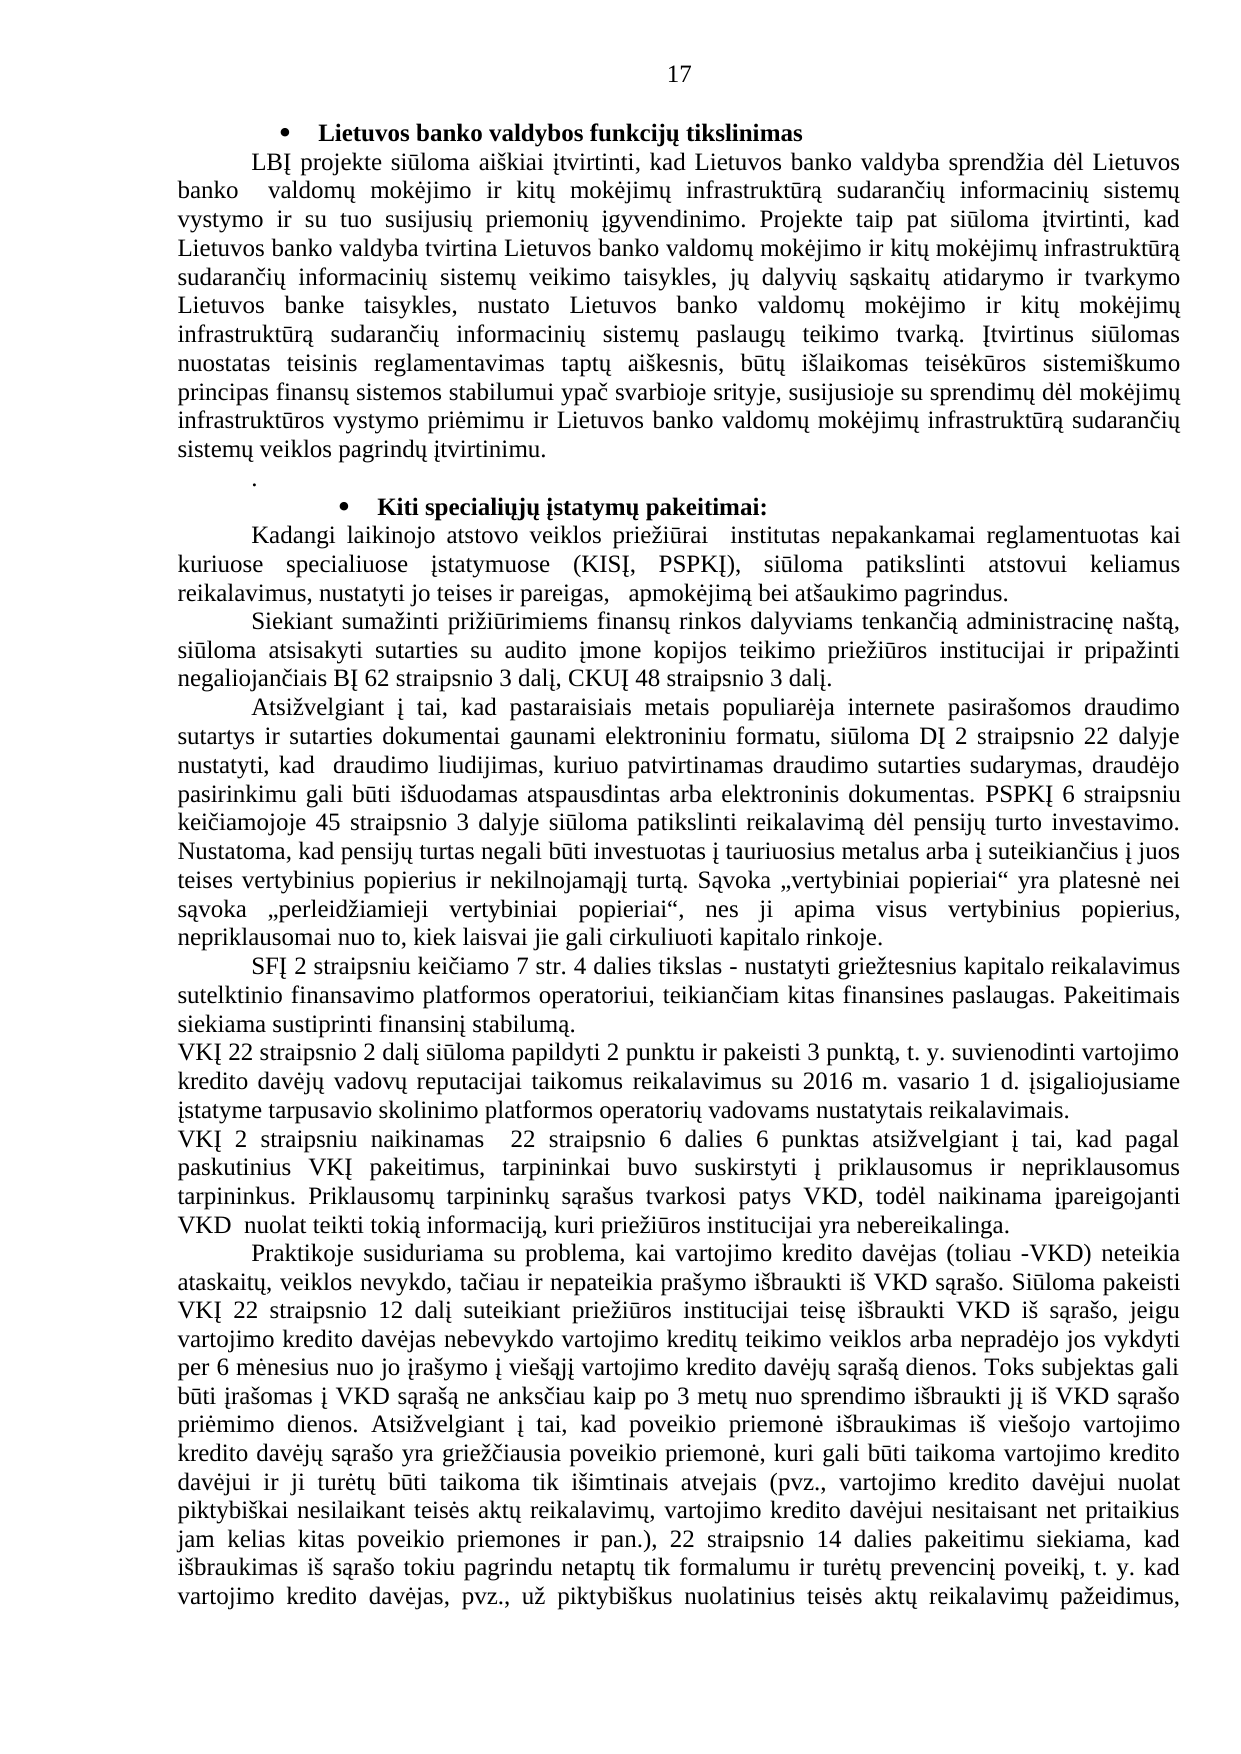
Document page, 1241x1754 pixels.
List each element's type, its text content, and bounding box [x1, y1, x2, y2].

list Kiti specialiųjų įstatymų pakeitimai: [281, 492, 1181, 521]
text Atsižvelgiant į tai, kad pastaraisiais metais populiarėja internete pasirašomos draudimo sutartys ir sutarties dokumentai gaunami elektroniniu formatu, siūloma DĮ 2 straipsnio 22 dalyje nustatyti, kad draudimo liudijimas, kuriuo patvirtinamas draudimo sutarties sudarymas, draudėjo pasirinkimu gali būti išduodamas atspausdintas arba elektroninis dokumentas. PSPKĮ 6 straipsniu keičiamojoje 45 straipsnio 3 dalyje siūloma patikslinti reikalavimą dėl pensijų turto investavimo. Nustatoma, kad pensijų turtas negali būti investuotas į tauriuosius metalus arba į suteikiančius į juos teises vertybinius popierius ir nekilnojamąjį turtą. Sąvoka „vertybiniai popieriai“ yra platesnė nei sąvoka „perleidžiamieji vertybiniai popieriai“, nes ji apima visus vertybinius popierius, nepriklausomai nuo to, kiek laisvai jie gali cirkuliuoti kapitalo rinkoje. [177, 692, 1181, 951]
text Kadangi laikinojo atstovo veiklos priežiūrai institutas nepakankamai reglamentuotas kai kuriuose specialiuose įstatymuose (KISĮ, PSPKĮ), siūloma patikslinti atstovui keliamus reikalavimus, nustatyti jo teises ir pareigas, apmokėjimą bei atšaukimo pagrindus. [177, 521, 1181, 607]
list Lietuvos banko valdybos funkcijų tikslinimas [281, 118, 1181, 147]
text . [177, 463, 1181, 492]
text Siekiant sumažinti prižiūrimiems finansų rinkos dalyviams tenkančią administracinę naštą, siūloma atsisakyti sutarties su audito įmone kopijos teikimo priežiūros institucijai ir pripažinti negaliojančiais BĮ 62 straipsnio 3 dalį, CKUĮ 48 straipsnio 3 dalį. [177, 607, 1181, 692]
text LBĮ projekte siūloma aiškiai įtvirtinti, kad Lietuvos banko valdyba sprendžia dėl Lietuvos banko valdomų mokėjimo ir kitų mokėjimų infrastruktūrą sudarančių informacinių sistemų vystymo ir su tuo susijusių priemonių įgyvendinimo. Projekte taip pat siūloma įtvirtinti, kad Lietuvos banko valdyba tvirtina Lietuvos banko valdomų mokėjimo ir kitų mokėjimų infrastruktūrą sudarančių informacinių sistemų veikimo taisykles, jų dalyvių sąskaitų atidarymo ir tvarkymo Lietuvos banke taisykles, nustato Lietuvos banko valdomų mokėjimo ir kitų mokėjimų infrastruktūrą sudarančių informacinių sistemų paslaugų teikimo tvarką. Įtvirtinus siūlomas nuostatas teisinis reglamentavimas taptų aiškesnis, būtų išlaikomas teisėkūros sistemiškumo principas finansų sistemos stabilumui ypač svarbioje srityje, susijusioje su sprendimų dėl mokėjimų infrastruktūros vystymo priėmimu ir Lietuvos banko valdomų mokėjimų infrastruktūrą sudarančių sistemų veiklos pagrindų įtvirtinimu. [177, 147, 1181, 463]
text Praktikoje susiduriama su problema, kai vartojimo kredito davėjas (toliau -VKD) neteikia ataskaitų, veiklos nevykdo, tačiau ir nepateikia prašymo išbraukti iš VKD sąrašo. Siūloma pakeisti VKĮ 22 straipsnio 12 dalį suteikiant priežiūros institucijai teisę išbraukti VKD iš sąrašo, jeigu vartojimo kredito davėjas nebevykdo vartojimo kreditų teikimo veiklos arba nepradėjo jos vykdyti per 6 mėnesius nuo jo įrašymo į viešąjį vartojimo kredito davėjų sąrašą dienos. Toks subjektas gali būti įrašomas į VKD sąrašą ne anksčiau kaip po 3 metų nuo sprendimo išbraukti jį iš VKD sąrašo priėmimo dienos. Atsižvelgiant į tai, kad poveikio priemonė išbraukimas iš viešojo vartojimo kredito davėjų sąrašo yra griežčiausia poveikio priemonė, kuri gali būti taikoma vartojimo kredito davėjui ir ji turėtų būti taikoma tik išimtinais atvejais (pvz., vartojimo kredito davėjui nuolat piktybiškai nesilaikant teisės aktų reikalavimų, vartojimo kredito davėjui nesitaisant net pritaikius jam kelias kitas poveikio priemones ir pan.), 22 straipsnio 14 dalies pakeitimu siekiama, kad išbraukimas iš sąrašo tokiu pagrindu netaptų tik formalumu ir turėtų prevencinį poveikį, t. y. kad vartojimo kredito davėjas, pvz., už piktybiškus nuolatinius teisės aktų reikalavimų pažeidimus, [177, 1239, 1181, 1610]
text VKĮ 22 straipsnio 2 dalį siūloma papildyti 2 punktu ir pakeisti 3 punktą, t. y. suvienodinti vartojimo kredito davėjų vadovų reputacijai taikomus reikalavimus su 2016 m. vasario 1 d. įsigaliojusiame įstatyme tarpusavio skolinimo platformos operatorių vadovams nustatytais reikalavimais. [177, 1037, 1181, 1124]
text SFĮ 2 straipsniu keičiamo 7 str. 4 dalies tikslas - nustatyti griežtesnius kapitalo reikalavimus sutelktinio finansavimo platformos operatoriui, teikiančiam kitas finansines paslaugas. Pakeitimais siekiama sustiprinti finansinį stabilumą. [177, 951, 1181, 1037]
text VKĮ 2 straipsniu naikinamas 22 straipsnio 6 dalies 6 punktas atsižvelgiant į tai, kad pagal paskutinius VKĮ pakeitimus, tarpininkai buvo suskirstyti į priklausomus ir nepriklausomus tarpininkus. Priklausomų tarpininkų sąrašus tvarkosi patys VKD, todėl naikinama įpareigojanti VKD nuolat teikti tokią informaciją, kuri priežiūros institucijai yra nebereikalinga. [177, 1124, 1181, 1239]
